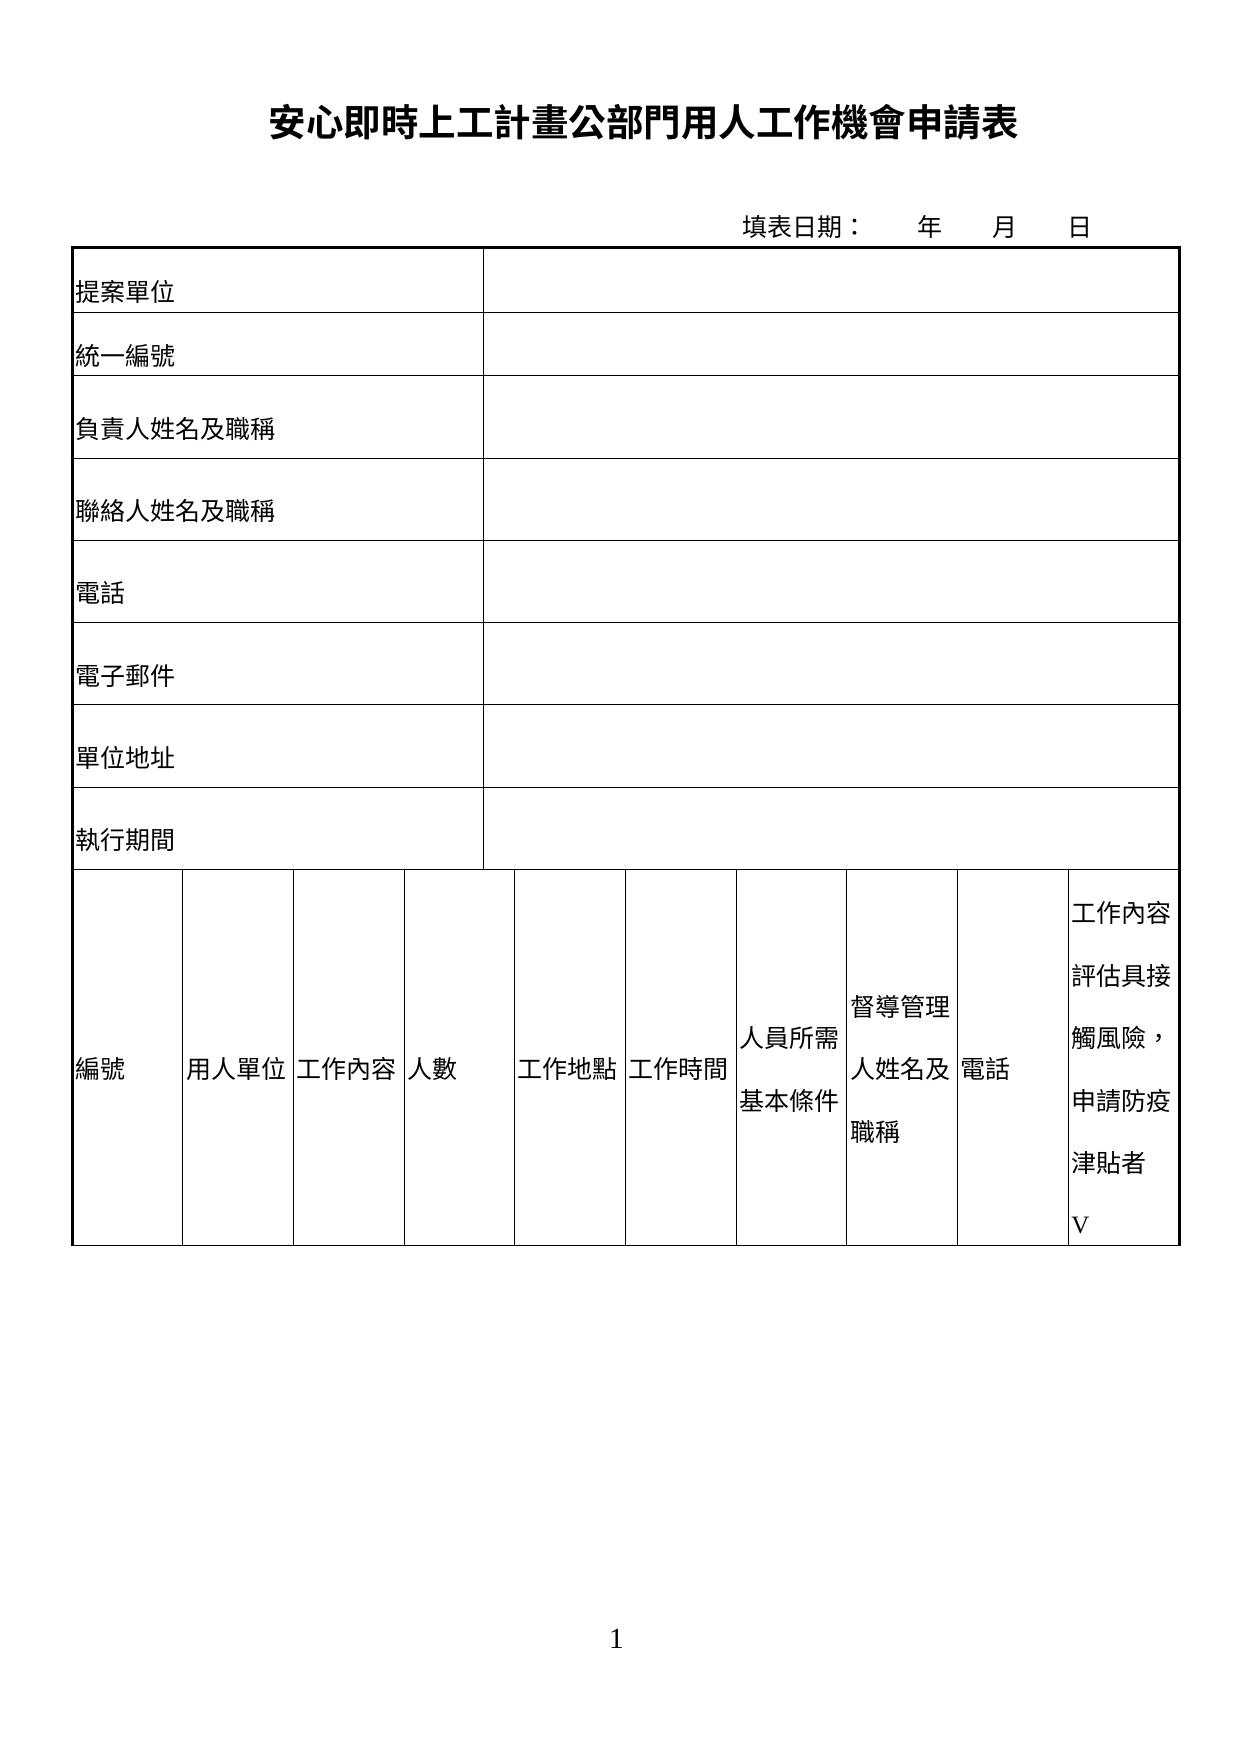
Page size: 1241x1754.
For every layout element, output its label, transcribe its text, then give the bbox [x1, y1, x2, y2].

table_cell 聯絡人姓名及職稱 [74, 459, 483, 540]
table_cell 人數 [405, 870, 514, 1245]
table_header 提案單位 [74, 249, 483, 312]
table_cell 電話 [958, 870, 1068, 1245]
table_cell 電話 [74, 541, 483, 622]
table_header [484, 249, 1178, 312]
table_cell [484, 459, 1178, 540]
table_cell [484, 376, 1178, 457]
table_cell 執行期間 [74, 788, 483, 869]
table_cell 工作內容評估具接觸風險，申請防疫津貼者 V [1069, 870, 1178, 1245]
table_cell 統一編號 [74, 313, 483, 375]
table_cell [484, 313, 1178, 375]
table_cell 工作內容 [294, 870, 404, 1245]
table_cell 工作時間 [626, 870, 736, 1245]
table_cell 人員所需基本條件 [737, 870, 846, 1245]
table_cell 負責人姓名及職稱 [74, 376, 483, 457]
text 填表日期： 年 月 日 [177, 183, 1092, 246]
text 安心即時上工計畫公部門用人工作機會申請表 [172, 98, 1092, 146]
table_cell 電子郵件 [74, 623, 483, 704]
table_cell 用人單位 [183, 870, 293, 1245]
table_cell [484, 705, 1178, 787]
table_cell 編號 [74, 870, 182, 1245]
table_cell 工作地點 [515, 870, 625, 1245]
table_cell 督導管理人姓名及職稱 [847, 870, 957, 1245]
table_cell 單位地址 [74, 705, 483, 787]
table_cell [484, 788, 1178, 869]
table_cell [484, 623, 1178, 704]
table_cell [484, 541, 1178, 622]
